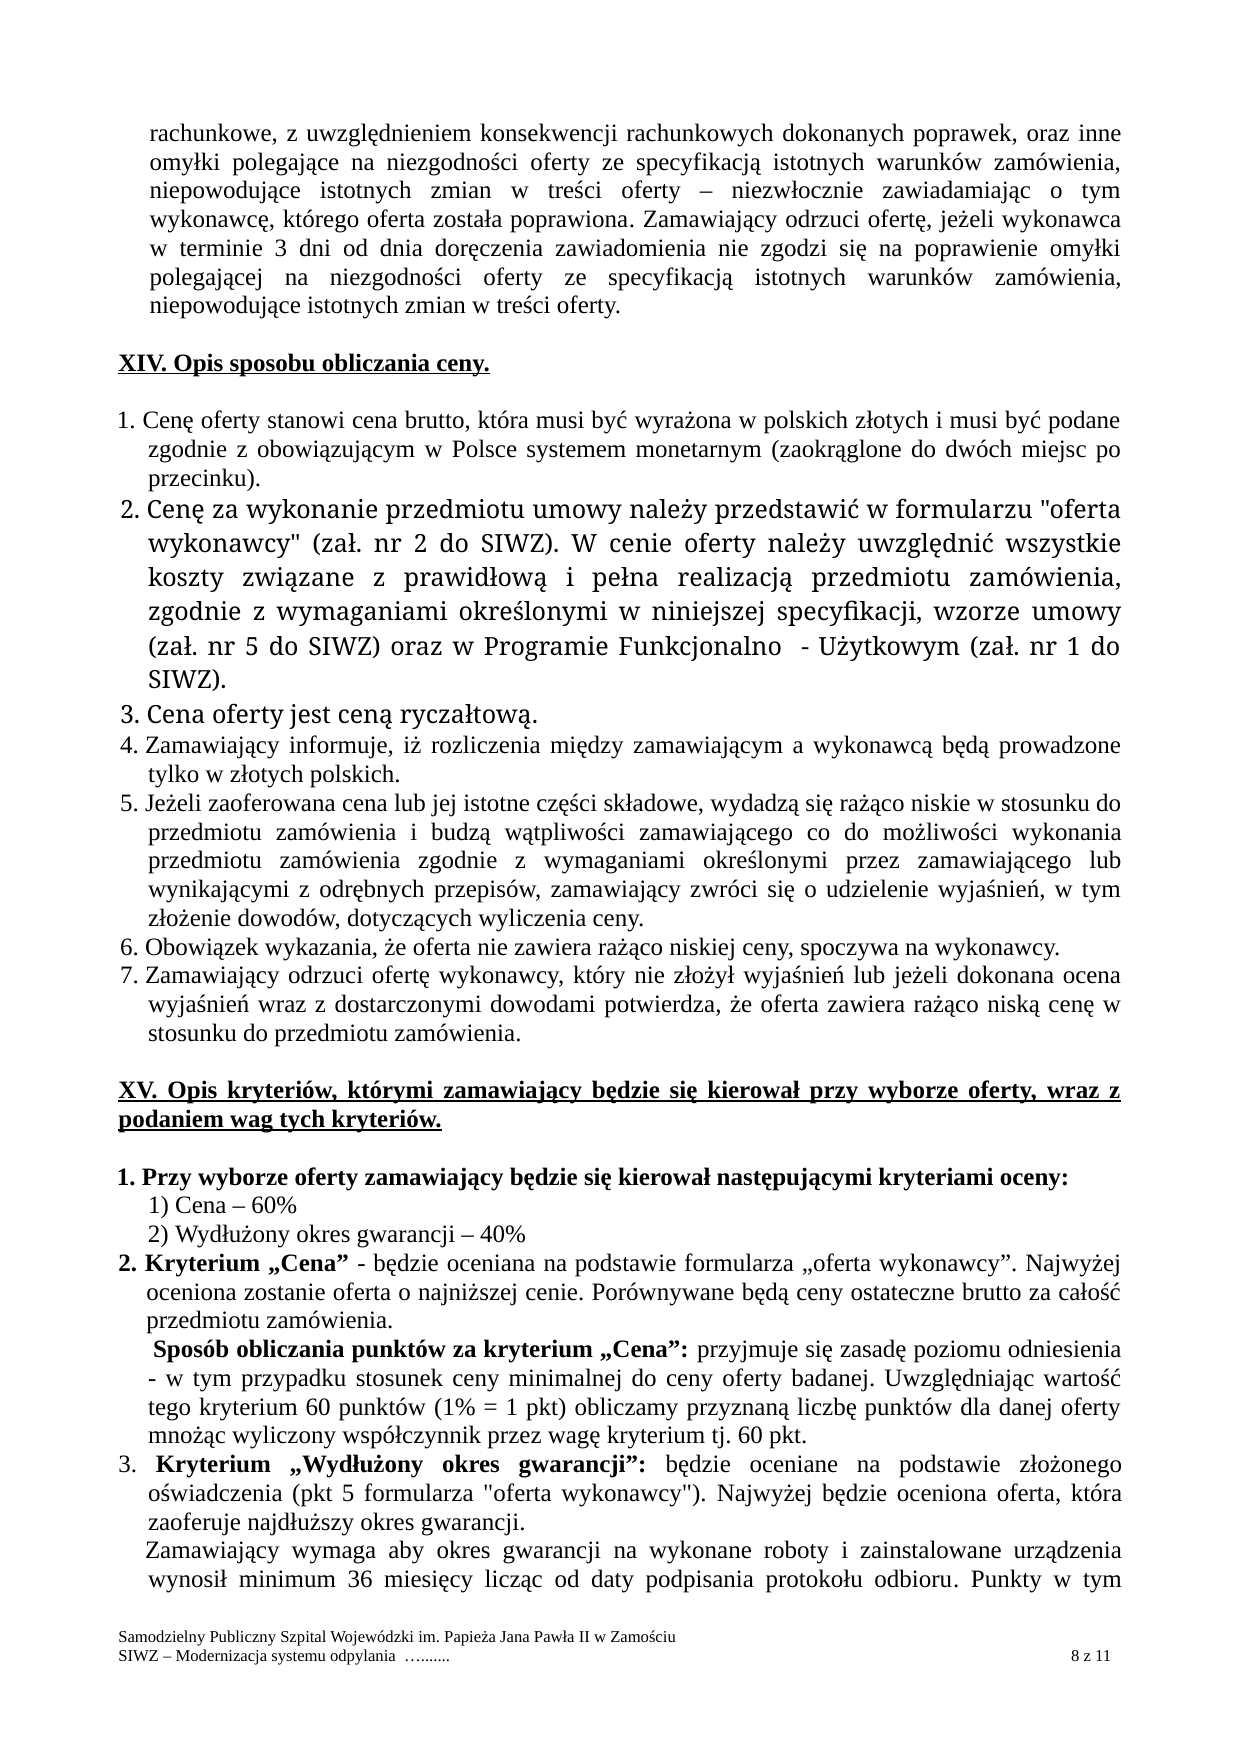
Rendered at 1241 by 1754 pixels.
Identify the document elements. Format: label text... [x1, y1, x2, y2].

list Jeżeli zaoferowana cena lub jej istotne części składowe, wydadzą się rażąco niskie w stosunku do przedmiotu zamówienia i budzą wątpliwości zamawiającego co do możliwości wykonania przedmiotu zamówienia zgodnie z wymaganiami określonymi przez zamawiającego lub wynikającymi z odrębnych przepisów, zamawiający zwróci się o udzielenie wyjaśnień, w tym złożenie dowodów, dotyczących wyliczenia ceny. [120, 788, 1122, 932]
text XIV. Opis sposobu obliczania ceny. [118, 348, 1122, 377]
text 2. Kryterium „Cena” - będzie oceniana na podstawie formularza „oferta wykonawcy”. Najwyżej oceniona zostanie oferta o najniższej cenie. Porównywane będą ceny ostateczne brutto za całość przedmiotu zamówienia. [118, 1248, 1122, 1334]
text 1. Cenę oferty stanowi cena brutto, która musi być wyrażona w polskich złotych i musi być podane zgodnie z obowiązującym w Polsce systemem monetarnym (zaokrąglone do dwóch miejsc po przecinku). [117, 406, 1122, 492]
text Zamawiający wymaga aby okres gwarancji na wykonane roboty i zainstalowane urządzenia wynosił minimum 36 miesięcy licząc od daty podpisania protokołu odbioru. Punkty w tym [145, 1535, 1122, 1593]
list Zamawiający odrzuci ofertę wykonawcy, który nie złożył wyjaśnień lub jeżeli dokonana ocena wyjaśnień wraz z dostarczonymi dowodami potwierdza, że oferta zawiera rażąco niską cenę w stosunku do przedmiotu zamówienia. [120, 960, 1122, 1047]
list Obowiązek wykazania, że oferta nie zawiera rażąco niskiej ceny, spoczywa na wykonawcy. [120, 932, 1122, 960]
list rachunkowe, z uwzględnieniem konsekwencji rachunkowych dokonanych poprawek, oraz inne omyłki polegające na niezgodności oferty ze specyfikacją istotnych warunków zamówienia, niepowodujące istotnych zmian w treści oferty – niezwłocznie zawiadamiając o tym wykonawcę, którego oferta została poprawiona. Zamawiający odrzuci ofertę, jeżeli wykonawca w terminie 3 dni od dnia doręczenia zawiadomienia nie zgodzi się na poprawienie omyłki polegającej na niezgodności oferty ze specyfikacją istotnych warunków zamówienia, niepowodujące istotnych zmian w treści oferty. [118, 118, 1122, 319]
text 1. Przy wyborze oferty zamawiający będzie się kierował następującymi kryteriami oceny: [117, 1162, 1122, 1190]
list Wydłużony okres gwarancji – 40% [148, 1219, 1122, 1248]
list Cena – 60% [148, 1190, 1122, 1219]
list Cenę za wykonanie przedmiotu umowy należy przedstawić w formularzu "oferta wykonawcy" (zał. nr 2 do SIWZ). W cenie oferty należy uwzględnić wszystkie koszty związane z prawidłową i pełna realizacją przedmiotu zamówienia, zgodnie z wymaganiami określonymi w niniejszej specyfikacji, wzorze umowy (zał. nr 5 do SIWZ) oraz w Programie Funkcjonalno - Użytkowym (zał. nr 1 do SIWZ). [120, 492, 1122, 696]
list Cena oferty jest ceną ryczałtową. [120, 696, 1122, 730]
text XV. Opis kryteriów, którymi zamawiający będzie się kierował przy wyborze oferty, wraz z podaniem wag tych kryteriów. [118, 1075, 1122, 1133]
text Sposób obliczania punktów za kryterium „Cena”: przyjmuje się zasadę poziomu odniesienia - w tym przypadku stosunek ceny minimalnej do ceny oferty badanej. Uwzględniając wartość tego kryterium 60 punktów (1% = 1 pkt) obliczamy przyznaną liczbę punktów dla danej oferty mnożąc wyliczony współczynnik przez wagę kryterium tj. 60 pkt. [118, 1334, 1122, 1449]
list Zamawiający informuje, iż rozliczenia między zamawiającym a wykonawcą będą prowadzone tylko w złotych polskich. [120, 730, 1122, 788]
text 3. Kryterium „Wydłużony okres gwarancji”: będzie oceniane na podstawie złożonego oświadczenia (pkt 5 formularza "oferta wykonawcy"). Najwyżej będzie oceniona oferta, która zaoferuje najdłuższy okres gwarancji. [118, 1449, 1122, 1535]
